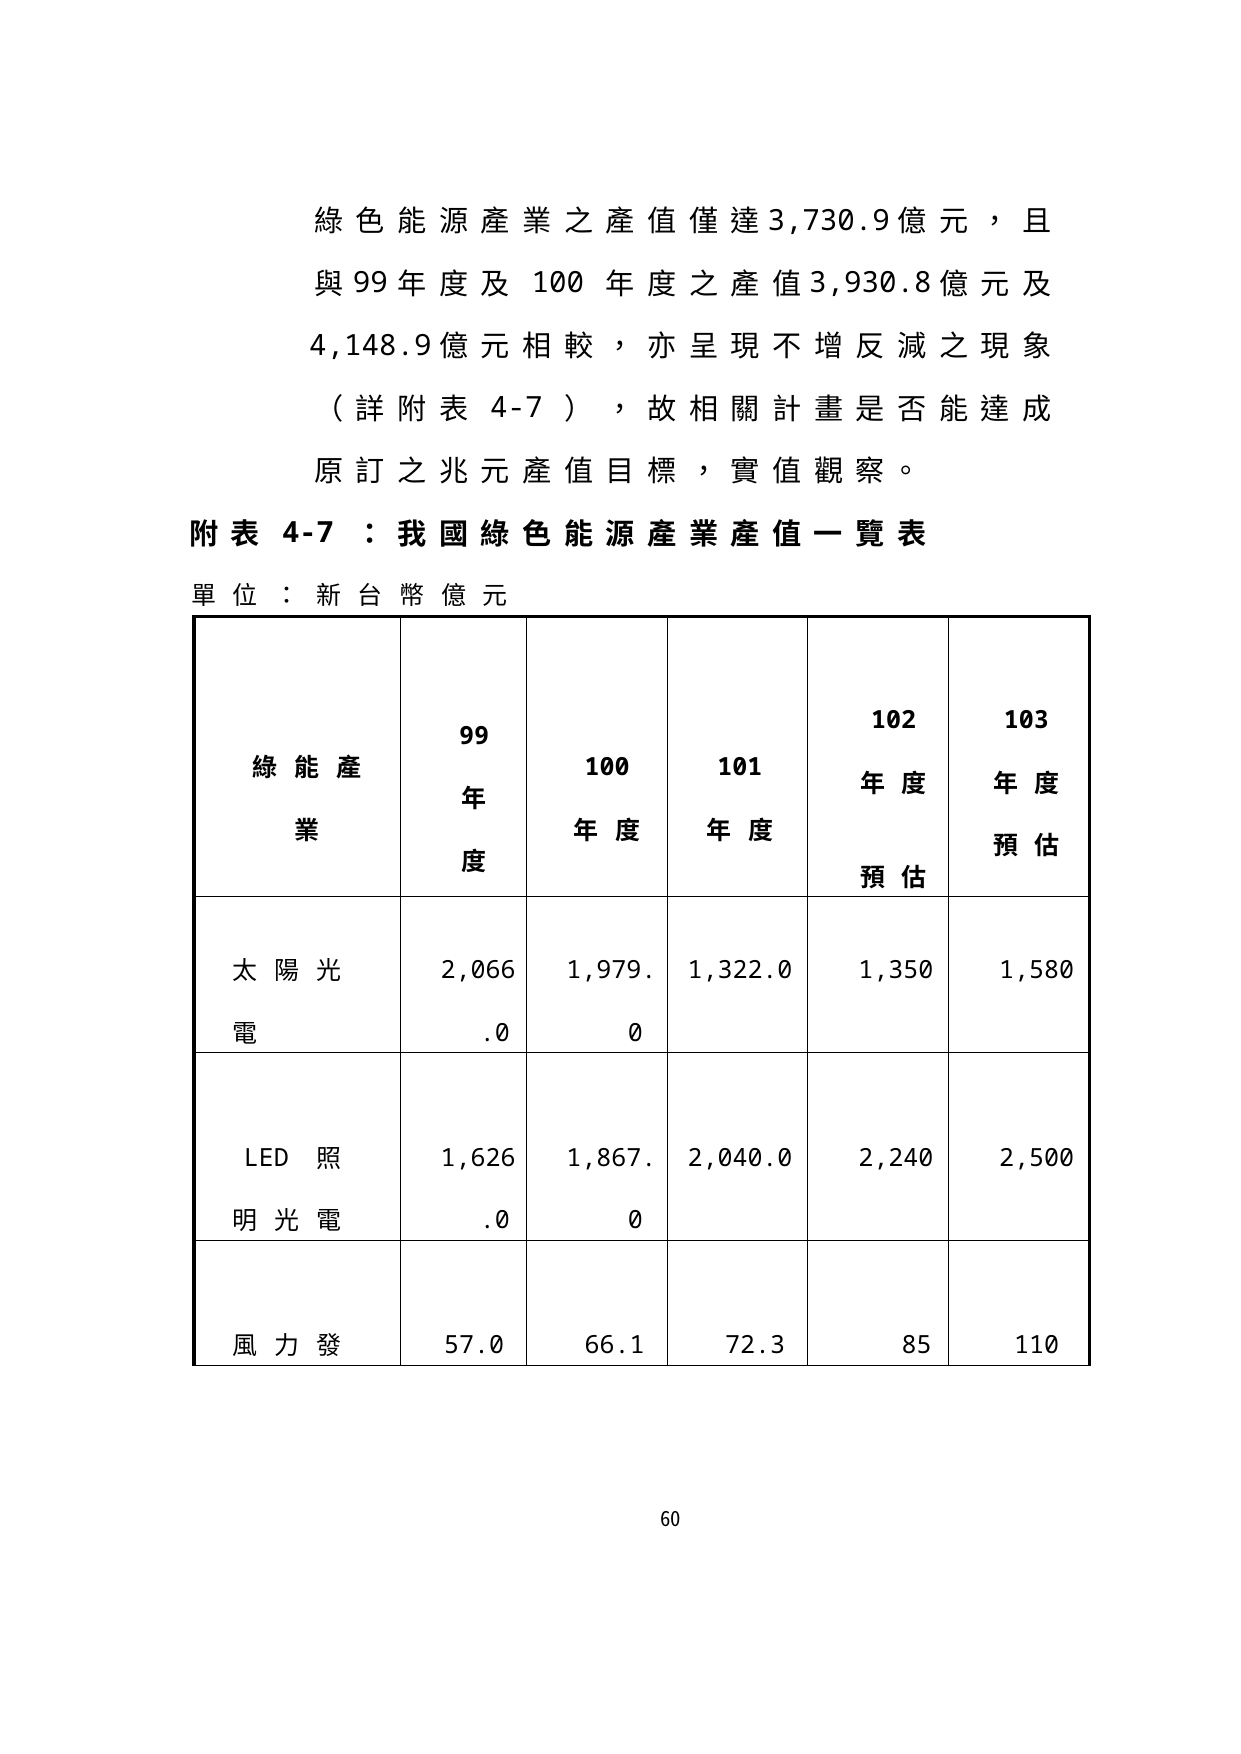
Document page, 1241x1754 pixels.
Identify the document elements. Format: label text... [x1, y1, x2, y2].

table_header 103年度 預估 [949, 618, 1088, 896]
table_cell 1,979.0 [527, 897, 667, 1052]
table_cell 2,240 [808, 1053, 948, 1240]
table_cell 1,867.0 [527, 1053, 667, 1240]
table_cell 57.0 [401, 1241, 526, 1365]
table_cell 1,350 [808, 897, 948, 1052]
table_cell 1,580 [949, 897, 1088, 1052]
table_cell LED照明光電 [196, 1053, 400, 1240]
table_header 102年度 預估 [808, 618, 948, 896]
table_header 99年度 [401, 618, 526, 896]
text 綠色能源產業之產值僅達3,730.9億元，且與99年度及100年度之產值3,930.8億元及4,148.9億元相較，亦呈現不增反減之現象（詳附表4-7），故相關計畫是否能達成原訂之兆元產值目標，實值觀察。 [271, 177, 1058, 490]
table_cell 風力發 [196, 1241, 400, 1365]
table_cell 85 [808, 1241, 948, 1365]
table_header 101年度 [668, 618, 807, 896]
table_header 綠能產業 [196, 618, 400, 896]
table_cell 太陽光電 [196, 897, 400, 1052]
table_cell 2,500 [949, 1053, 1088, 1240]
table_cell 2,066.0 [401, 897, 526, 1052]
table_cell 72.3 [668, 1241, 807, 1365]
table_cell 1,626.0 [401, 1053, 526, 1240]
table_cell 2,040.0 [668, 1053, 807, 1240]
table_cell 110 [949, 1241, 1088, 1365]
table_header 100年度 [527, 618, 667, 896]
text 附表4-7：我國綠色能源產業產值一覽表 單位：新台幣億元 [183, 490, 1058, 615]
table_cell 1,322.0 [668, 897, 807, 1052]
table_cell 66.1 [527, 1241, 667, 1365]
